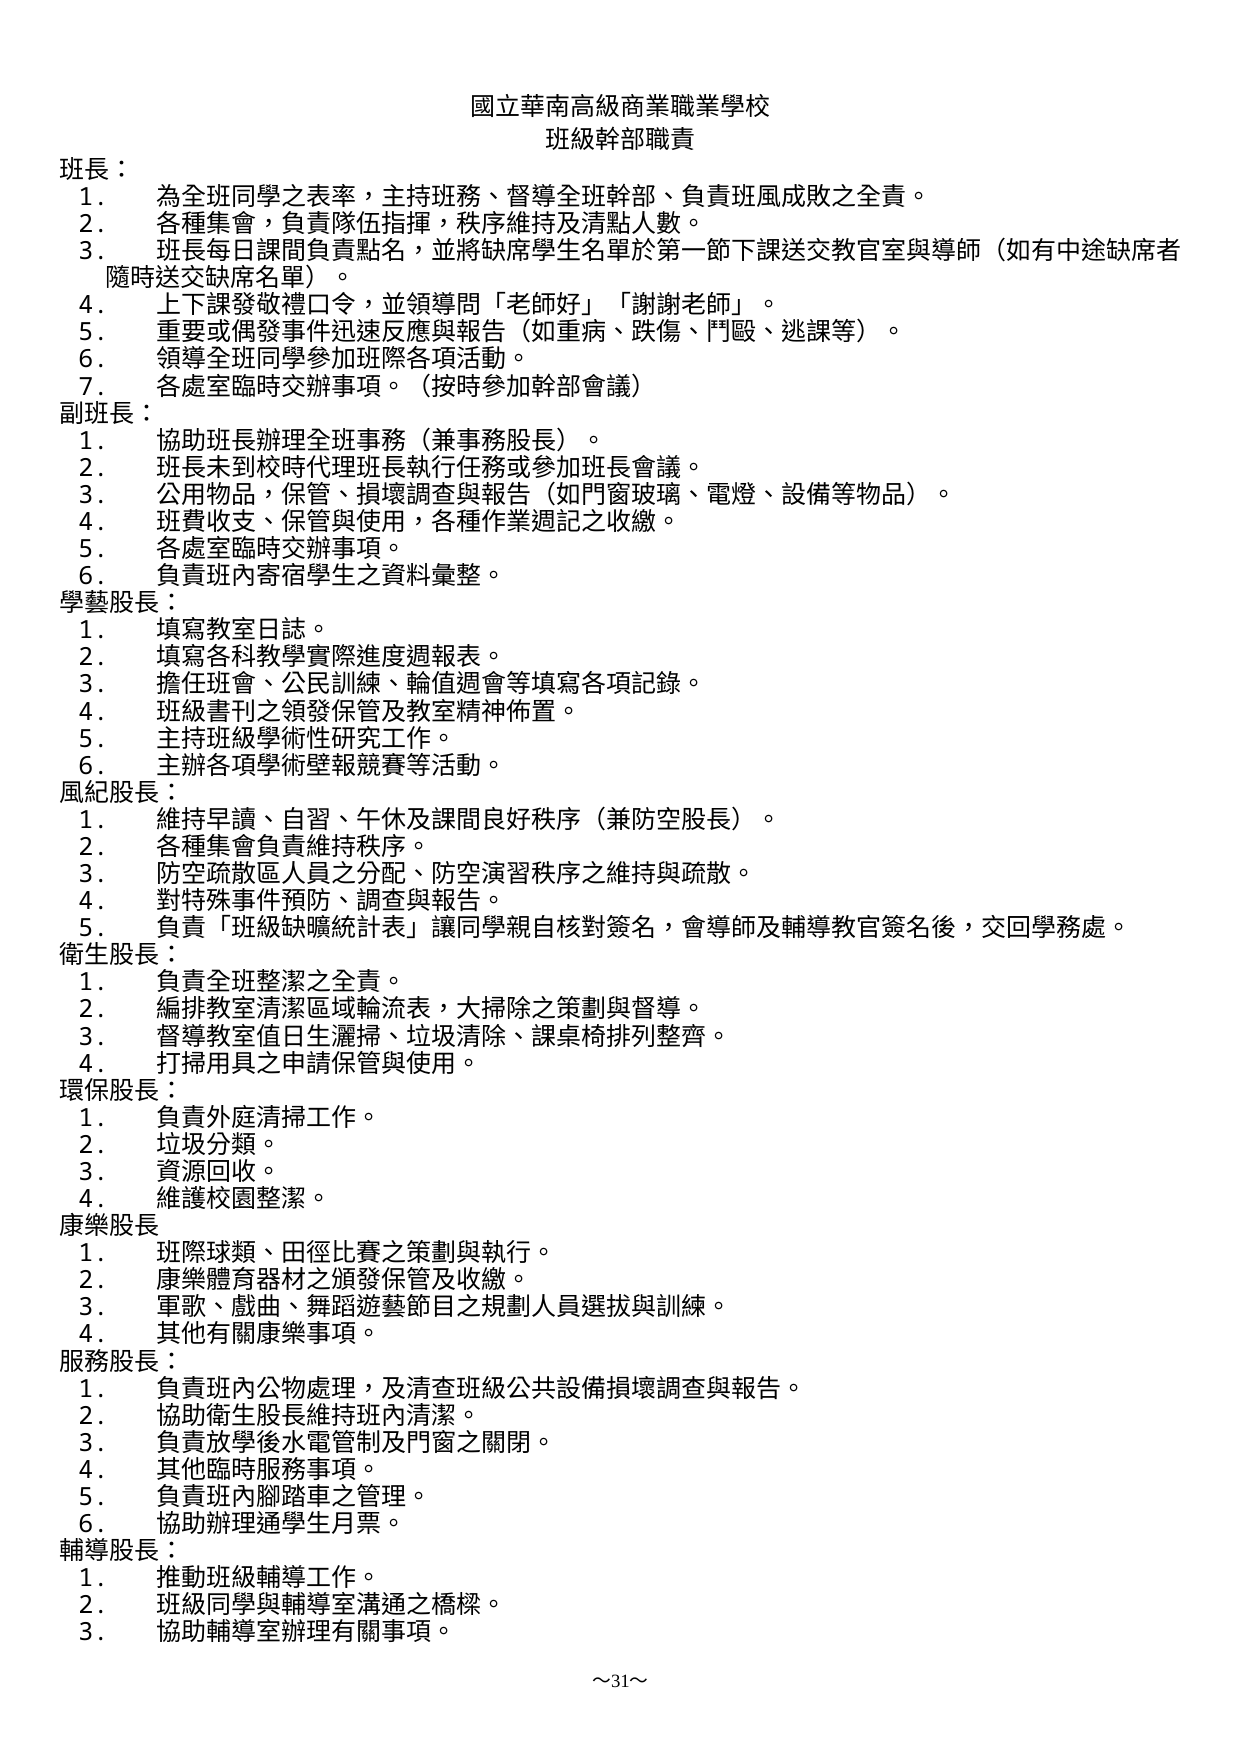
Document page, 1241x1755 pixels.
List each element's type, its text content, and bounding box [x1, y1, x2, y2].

text 1. 填寫教室日誌。 [78, 617, 1181, 644]
text 4. 班級書刊之領發保管及教室精神佈置。 [78, 698, 1181, 725]
text 2. 康樂體育器材之頒發保管及收繳。 [78, 1267, 1181, 1294]
text 3. 班長每日課間負責點名，並將缺席學生名單於第一節下課送交教官室與導師（如有中途缺席者隨時送交缺席名單）。 [78, 238, 1181, 292]
text 副班長： [59, 400, 1181, 427]
text 環保股長： [59, 1077, 1181, 1104]
text 輔導股長： [59, 1538, 1181, 1565]
text 康樂股長 [59, 1213, 1181, 1240]
text 5. 主持班級學術性研究工作。 [78, 725, 1181, 752]
text 3. 負責放學後水電管制及門窗之關閉。 [78, 1429, 1181, 1457]
text 2. 編排教室清潔區域輪流表，大掃除之策劃與督導。 [78, 996, 1181, 1023]
text 1. 負責外庭清掃工作。 [78, 1104, 1181, 1132]
text 4. 打掃用具之申請保管與使用。 [78, 1050, 1181, 1077]
text 7. 各處室臨時交辦事項。（按時參加幹部會議） [78, 373, 1181, 400]
text 6. 領導全班同學參加班際各項活動。 [78, 346, 1181, 373]
text 國立華南高級商業職業學校 班級幹部職責 [59, 89, 1181, 155]
text 6. 主辦各項學術壁報競賽等活動。 [78, 752, 1181, 779]
text 5. 負責「班級缺曠統計表」讓同學親自核對簽名，會導師及輔導教官簽名後，交回學務處。 [78, 915, 1181, 942]
text 4. 其他有關康樂事項。 [78, 1321, 1181, 1348]
text 4. 班費收支、保管與使用，各種作業週記之收繳。 [78, 509, 1181, 536]
text 3. 督導教室值日生灑掃、垃圾清除、課桌椅排列整齊。 [78, 1023, 1181, 1050]
text 1. 負責全班整潔之全責。 [78, 969, 1181, 996]
text 4. 上下課發敬禮口令，並領導問「老師好」「謝謝老師」。 [78, 292, 1181, 319]
text 3. 軍歌、戲曲、舞蹈遊藝節目之規劃人員選拔與訓練。 [78, 1294, 1181, 1321]
text 4. 對特殊事件預防、調查與報告。 [78, 888, 1181, 915]
text 1. 班際球類、田徑比賽之策劃與執行。 [78, 1240, 1181, 1267]
text 3. 擔任班會、公民訓練、輪值週會等填寫各項記錄。 [78, 671, 1181, 698]
text 1. 負責班內公物處理，及清查班級公共設備損壞調查與報告。 [78, 1375, 1181, 1402]
text 2. 各種集會負責維持秩序。 [78, 834, 1181, 861]
text 1. 維持早讀、自習、午休及課間良好秩序（兼防空股長）。 [78, 807, 1181, 834]
text 風紀股長： [59, 779, 1181, 807]
text 3. 防空疏散區人員之分配、防空演習秩序之維持與疏散。 [78, 861, 1181, 888]
text 2. 填寫各科教學實際進度週報表。 [78, 644, 1181, 671]
text 2. 班級同學與輔導室溝通之橋樑。 [78, 1592, 1181, 1619]
text 4. 維護校園整潔。 [78, 1186, 1181, 1213]
text 6. 協助辦理通學生月票。 [78, 1511, 1181, 1538]
text 3. 協助輔導室辦理有關事項。 [78, 1619, 1181, 1646]
text 1. 協助班長辦理全班事務（兼事務股長）。 [78, 427, 1181, 454]
text 5. 負責班內腳踏車之管理。 [78, 1484, 1181, 1511]
text 2. 協助衛生股長維持班內清潔。 [78, 1402, 1181, 1429]
text 1. 推動班級輔導工作。 [78, 1565, 1181, 1592]
text 服務股長： [59, 1348, 1181, 1375]
text 6. 負責班內寄宿學生之資料彙整。 [78, 563, 1181, 590]
text 2. 垃圾分類。 [78, 1132, 1181, 1159]
text 1. 為全班同學之表率，主持班務、督導全班幹部、負責班風成敗之全責。 [78, 184, 1181, 211]
text 衛生股長： [59, 942, 1181, 969]
text 2. 班長未到校時代理班長執行任務或參加班長會議。 [78, 454, 1181, 482]
text 學藝股長： [59, 590, 1181, 617]
text 2. 各種集會，負責隊伍指揮，秩序維持及清點人數。 [78, 211, 1181, 238]
text 5. 重要或偶發事件迅速反應與報告（如重病、跌傷、鬥毆、逃課等）。 [78, 319, 1181, 346]
text 4. 其他臨時服務事項。 [78, 1457, 1181, 1484]
text 3. 資源回收。 [78, 1159, 1181, 1186]
text 班長： [59, 157, 1181, 184]
text 5. 各處室臨時交辦事項。 [78, 536, 1181, 563]
text 3. 公用物品，保管、損壞調查與報告（如門窗玻璃、電燈、設備等物品）。 [78, 482, 1181, 509]
